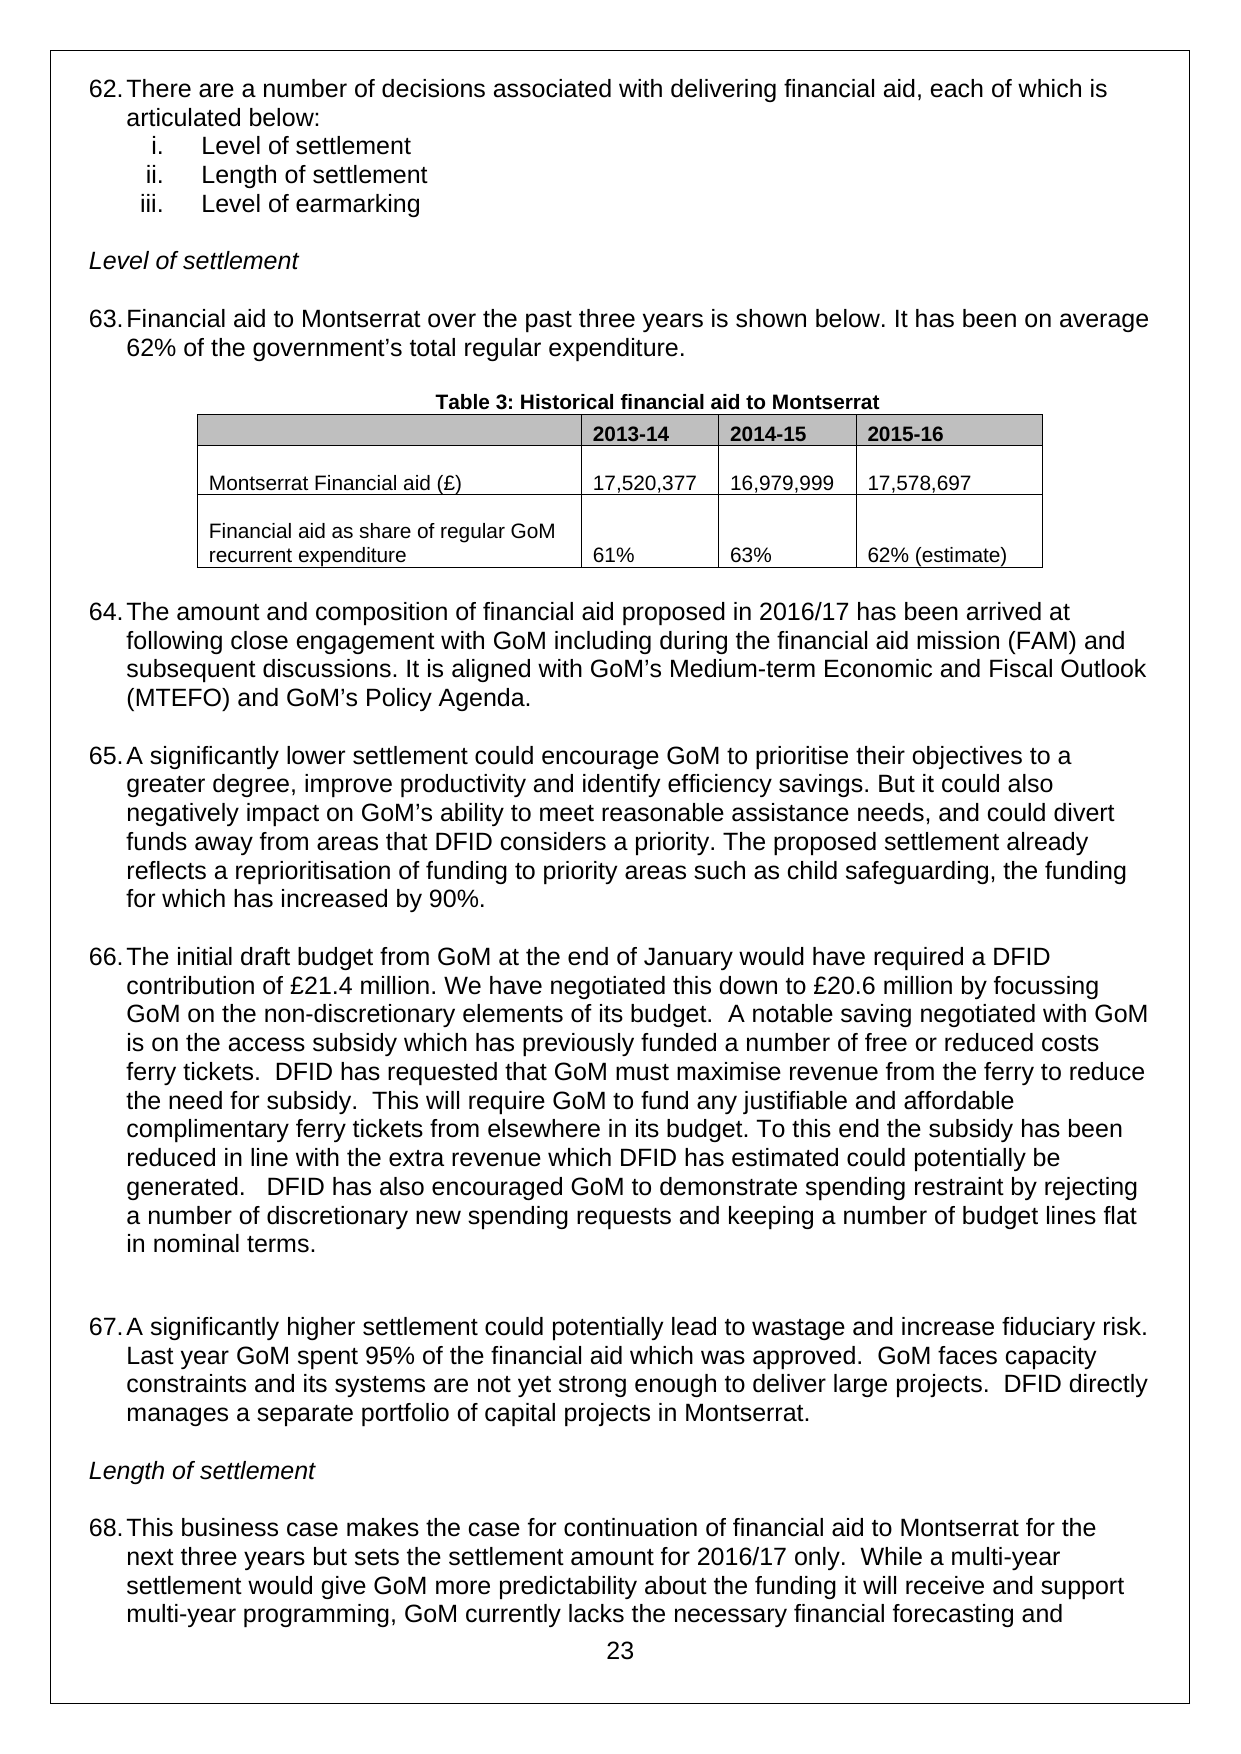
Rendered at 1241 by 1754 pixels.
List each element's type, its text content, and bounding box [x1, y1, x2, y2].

text Table 3: Historical financial aid to Montserrat [164, 390, 1152, 414]
list This business case makes the case for continuation of financial aid to Montserrat for the next three years but sets the settlement amount for 2016/17 only. While a multi-year settlement would give GoM more predictability about the funding it will receive and support multi-year programming, GoM currently lacks the necessary financial forecasting and [89, 1513, 1152, 1628]
list Financial aid to Montserrat over the past three years is shown below. It has been on average 62% of the government’s total regular expenditure. [89, 304, 1152, 361]
table_cell 17,578,697 [857, 446, 1042, 494]
table_cell 63% [719, 495, 856, 567]
table_cell Financial aid as share of regular GoM recurrent expenditure [198, 495, 581, 567]
list The amount and composition of financial aid proposed in 2016/17 has been arrived at following close engagement with GoM including during the financial aid mission (FAM) and subsequent discussions. It is aligned with GoM’s Medium-term Economic and Fiscal Outlook (MTEFO) and GoM’s Policy Agenda. [89, 597, 1152, 712]
table_cell 61% [582, 495, 718, 567]
table_cell 62% (estimate) [857, 495, 1042, 567]
list A significantly higher settlement could potentially lead to wastage and increase fiduciary risk. Last year GoM spent 95% of the financial aid which was approved. GoM faces capacity constraints and its systems are not yet strong enough to deliver large projects. DFID directly manages a separate portfolio of capital projects in Montserrat. [89, 1312, 1152, 1427]
list Level of earmarking [164, 189, 1152, 218]
list A significantly lower settlement could encourage GoM to prioritise their objectives to a greater degree, improve productivity and identify efficiency savings. But it could also negatively impact on GoM’s ability to meet reasonable assistance needs, and could divert funds away from areas that DFID considers a priority. The proposed settlement already reflects a reprioritisation of funding to priority areas such as child safeguarding, the funding for which has increased by 90%. [89, 741, 1152, 913]
text Length of settlement [89, 1456, 1152, 1484]
table_cell 16,979,999 [719, 446, 856, 494]
table_header [198, 415, 581, 445]
table_header 2013-14 [582, 415, 718, 445]
table_cell Montserrat Financial aid (£) [198, 446, 581, 494]
table_header 2015-16 [857, 415, 1042, 445]
table_header 2014-15 [719, 415, 856, 445]
list Level of settlement [164, 131, 1152, 160]
table_cell 17,520,377 [582, 446, 718, 494]
list The initial draft budget from GoM at the end of January would have required a DFID contribution of £21.4 million. We have negotiated this down to £20.6 million by focussing GoM on the non-discretionary elements of its budget. A notable saving negotiated with GoM is on the access subsidy which has previously funded a number of free or reduced costs ferry tickets. DFID has requested that GoM must maximise revenue from the ferry to reduce the need for subsidy. This will require GoM to fund any justifiable and affordable complimentary ferry tickets from elsewhere in its budget. To this end the subsidy has been reduced in line with the extra revenue which DFID has estimated could potentially be generated. DFID has also encouraged GoM to demonstrate spending restraint by rejecting a number of discretionary new spending requests and keeping a number of budget lines flat in nominal terms. [89, 942, 1152, 1258]
list Length of settlement [164, 160, 1152, 189]
text Level of settlement [89, 246, 1152, 275]
list There are a number of decisions associated with delivering financial aid, each of which is articulated below: [89, 74, 1152, 131]
